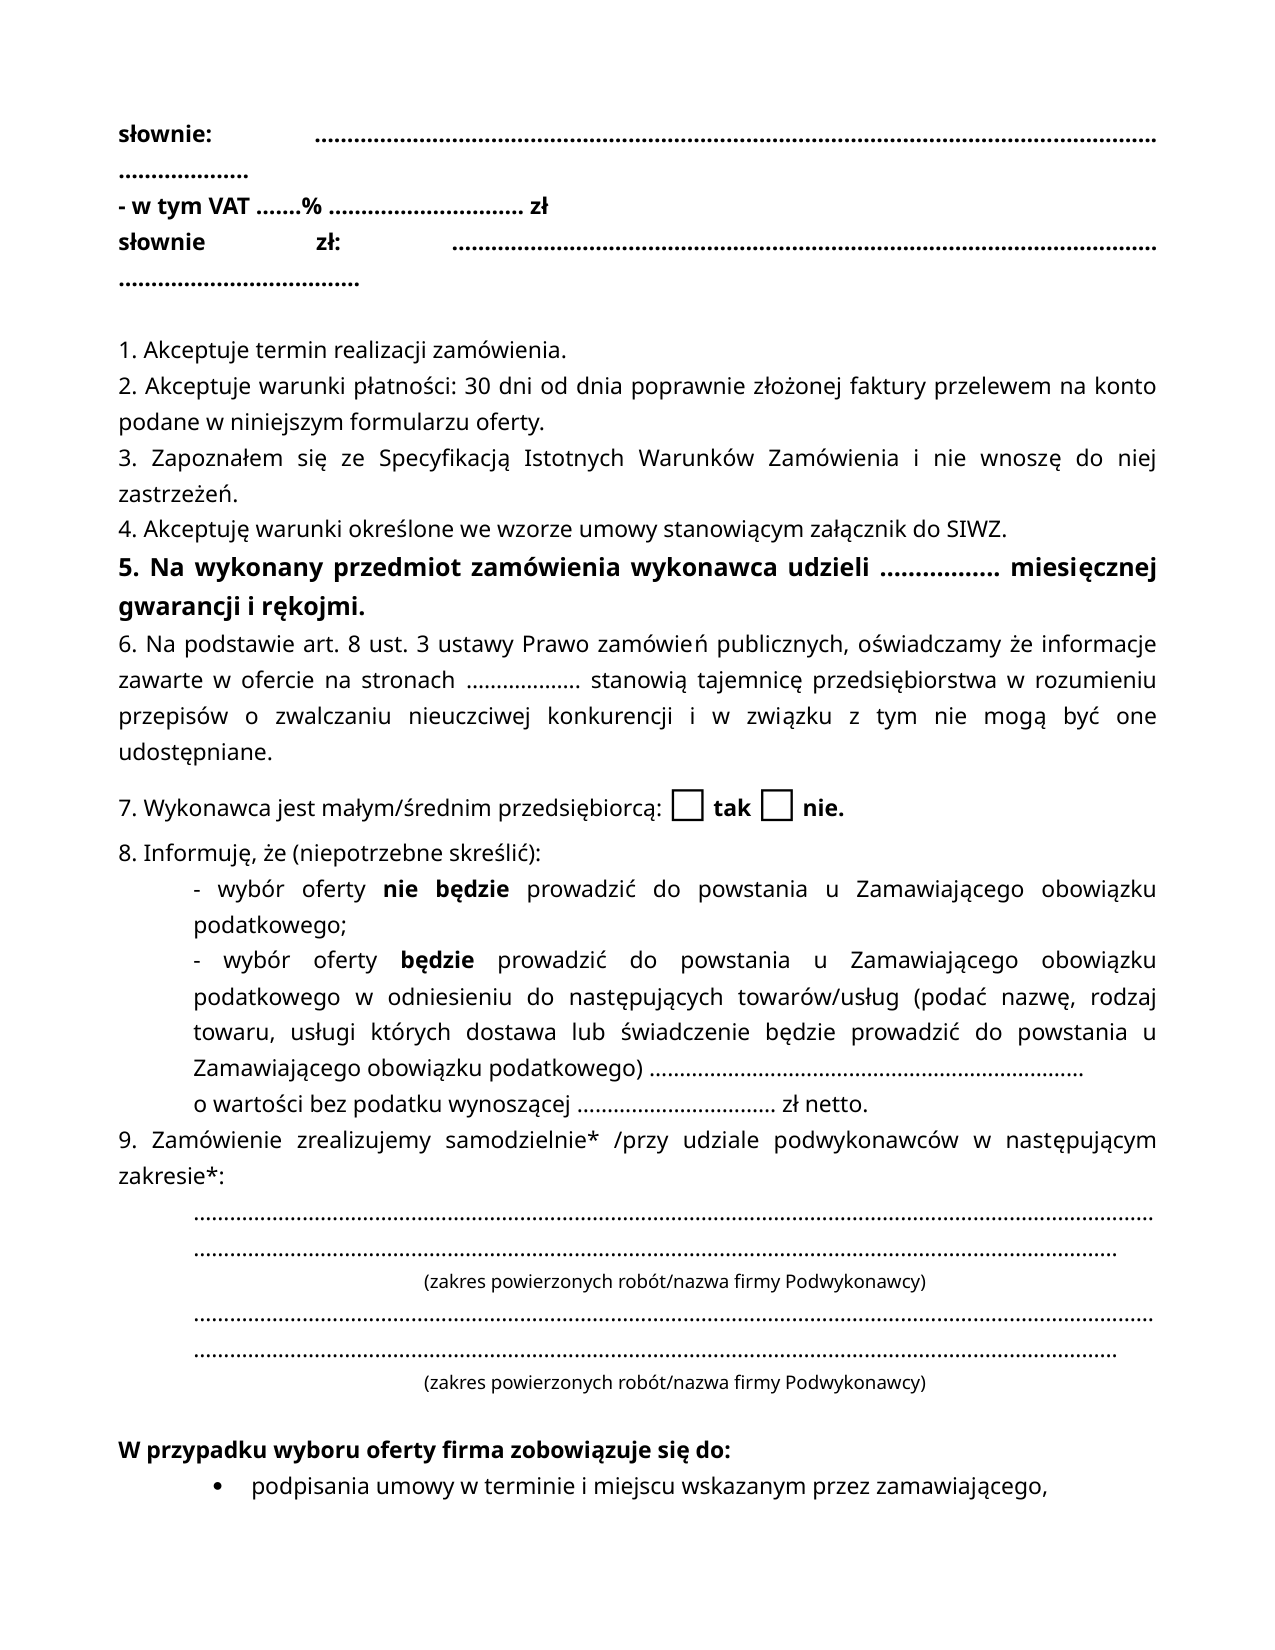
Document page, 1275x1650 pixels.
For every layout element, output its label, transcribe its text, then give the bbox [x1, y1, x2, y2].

text słownie zł: ………………………………….…………………………………………………………..………………………………. [118, 226, 1157, 293]
list 6. Na podstawie art. 8 ust. 3 ustawy Prawo zamówień publicznych, oświadczamy że informacje zawarte w ofercie na stronach ………………. stanowią tajemnicę przedsiębiorstwa w rozumieniu przepisów o zwalczaniu nieuczciwej konkurencji i w związku z tym nie mogą być one udostępniane. [118, 628, 1157, 767]
list 9. Zamówienie zrealizujemy samodzielnie* /przy udziale podwykonawców w następującym zakresie*: [118, 1124, 1157, 1191]
text (zakres powierzonych robót/nazwa firmy Podwykonawcy) [193, 1369, 1157, 1394]
text (zakres powierzonych robót/nazwa firmy Podwykonawcy) [193, 1268, 1157, 1293]
text - w tym VAT …....% ………...…………..…. zł [118, 190, 1157, 221]
list 4. Akceptuję warunki określone we wzorze umowy stanowiącym załącznik do SIWZ. [118, 513, 1157, 545]
list 8. Informuję, że (niepotrzebne skreślić): [118, 837, 1157, 868]
list 2. Akceptuje warunki płatności: 30 dni od dnia poprawnie złożonej faktury przelewem na konto podane w niniejszym formularzu oferty. [118, 370, 1157, 437]
list podpisania umowy w terminie i miejscu wskazanym przez zamawiającego, [213, 1470, 1157, 1501]
list 3. Zapoznałem się ze Specyfikacją Istotnych Warunków Zamówienia i nie wnoszę do niej zastrzeżeń. [118, 442, 1157, 509]
list 5. Na wykonany przedmiot zamówienia wykonawca udzieli …………….. miesięcznej gwarancji i rękojmi. [118, 549, 1157, 623]
text - wybór oferty nie będzie prowadzić do powstania u Zamawiającego obowiązku podatkowego; [193, 873, 1157, 940]
text o wartości bez podatku wynoszącej …………………………… zł netto. [193, 1088, 1157, 1119]
text słownie: ………………………………………………………………………………..……………………………….……………….. [118, 118, 1157, 185]
text …………………………………………………………………………………………………………………………………………………………………………………………………………………………………………………………………………………… [193, 1196, 1157, 1263]
text - wybór oferty będzie prowadzić do powstania u Zamawiającego obowiązku podatkowego w odniesieniu do następujących towarów/usług (podać nazwę, rodzaj towaru, usługi których dostawa lub świadczenie będzie prowadzić do powstania u Zamawiającego obowiązku podatkowego) ……………………………………………………………… [193, 944, 1157, 1083]
text W przypadku wyboru oferty firma zobowiązuje się do: [118, 1434, 1157, 1466]
text …………………………………………………………………………………………………………………………………………………………………………………………………………………………………………………………………………………… [193, 1297, 1157, 1364]
list 1. Akceptuje termin realizacji zamówienia. [118, 334, 1157, 365]
list 7. Wykonawca jest małym/średnim przedsiębiorcą: □ tak □ nie. [118, 771, 1157, 828]
